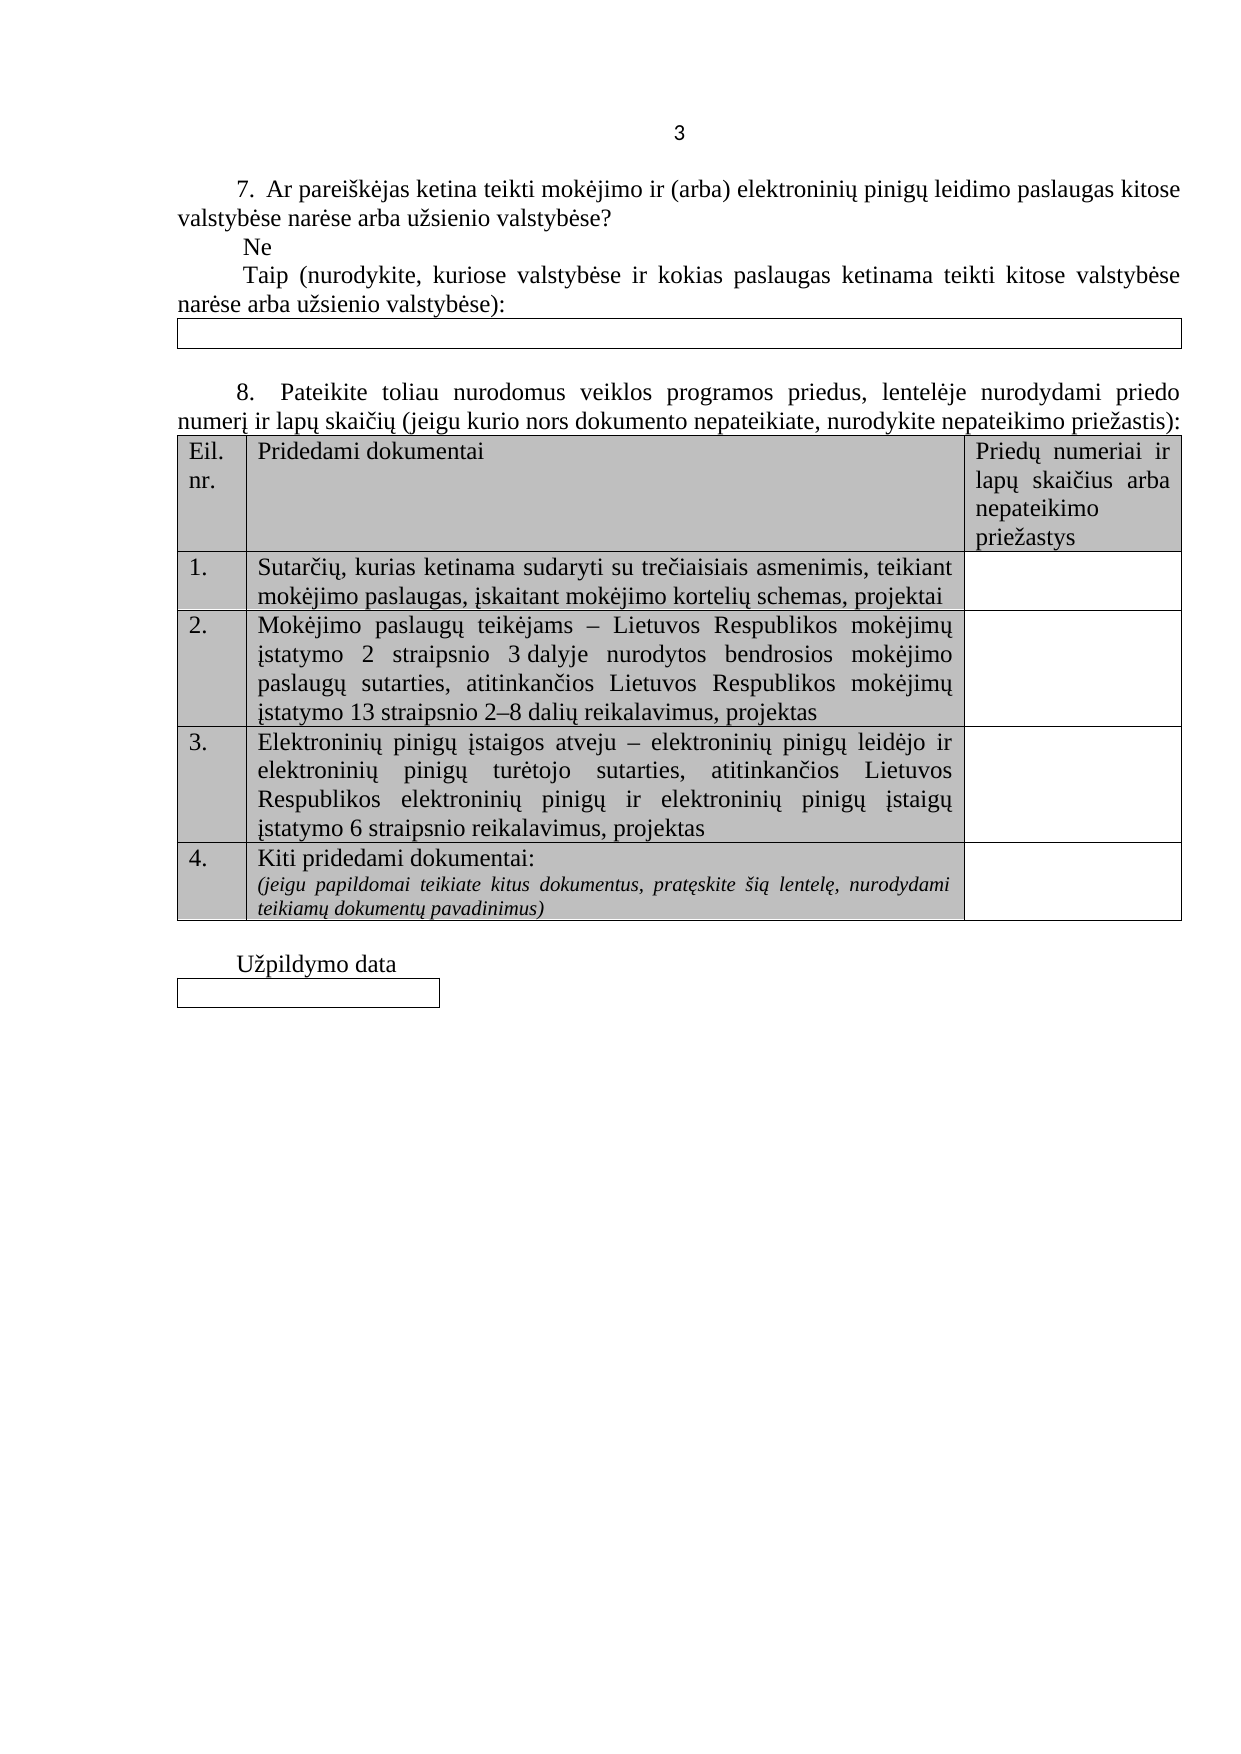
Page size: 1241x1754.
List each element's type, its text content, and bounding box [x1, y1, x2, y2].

table_cell [965, 843, 1181, 919]
table_cell [965, 727, 1181, 842]
table_header Eil. nr. [178, 436, 246, 551]
table_cell Kiti pridedami dokumentai: (jeigu papildomai teikiate kitus dokumentus, pratęskite šią lentelę, nurodydami teikiamų dokumentų pavadinimus) [247, 843, 964, 919]
table_cell 2. [178, 611, 246, 726]
table_cell 3. [178, 727, 246, 842]
table_cell Sutarčių, kurias ketinama sudaryti su trečiaisiais asmenimis, teikiant mokėjimo paslaugas, įskaitant mokėjimo kortelių schemas, projektai [247, 552, 964, 609]
table_cell 4. [178, 843, 246, 919]
text 7. Ar pareiškėjas ketina teikti mokėjimo ir (arba) elektroninių pinigų leidimo paslaugas kitose valstybėse narėse arba užsienio valstybėse? [177, 174, 1181, 232]
text Taip (nurodykite, kuriose valstybėse ir kokias paslaugas ketinama teikti kitose valstybėse narėse arba užsienio valstybėse): [177, 260, 1181, 318]
text 8. Pateikite toliau nurodomus veiklos programos priedus, lentelėje nurodydami priedo numerį ir lapų skaičių (jeigu kurio nors dokumento nepateikiate, nurodykite nepateikimo priežastis): [177, 377, 1181, 435]
text Užpildymo data [177, 949, 1181, 977]
text Ne [177, 232, 1181, 260]
table_cell [965, 611, 1181, 726]
table_cell [965, 552, 1181, 609]
table_header [178, 319, 1181, 348]
table_cell Mokėjimo paslaugų teikėjams – Lietuvos Respublikos mokėjimų įstatymo 2 straipsnio 3 dalyje nurodytos bendrosios mokėjimo paslaugų sutarties, atitinkančios Lietuvos Respublikos mokėjimų įstatymo 13 straipsnio 2–8 dalių reikalavimus, projektas [247, 611, 964, 726]
table_cell Elektroninių pinigų įstaigos atveju – elektroninių pinigų leidėjo ir elektroninių pinigų turėtojo sutarties, atitinkančios Lietuvos Respublikos elektroninių pinigų ir elektroninių pinigų įstaigų įstatymo 6 straipsnio reikalavimus, projektas [247, 727, 964, 842]
table_cell 1. [178, 552, 246, 609]
table_header Pridedami dokumentai [247, 436, 964, 551]
table_header Priedų numeriai ir lapų skaičius arba nepateikimo priežastys [965, 436, 1181, 551]
table_header [178, 979, 439, 1007]
